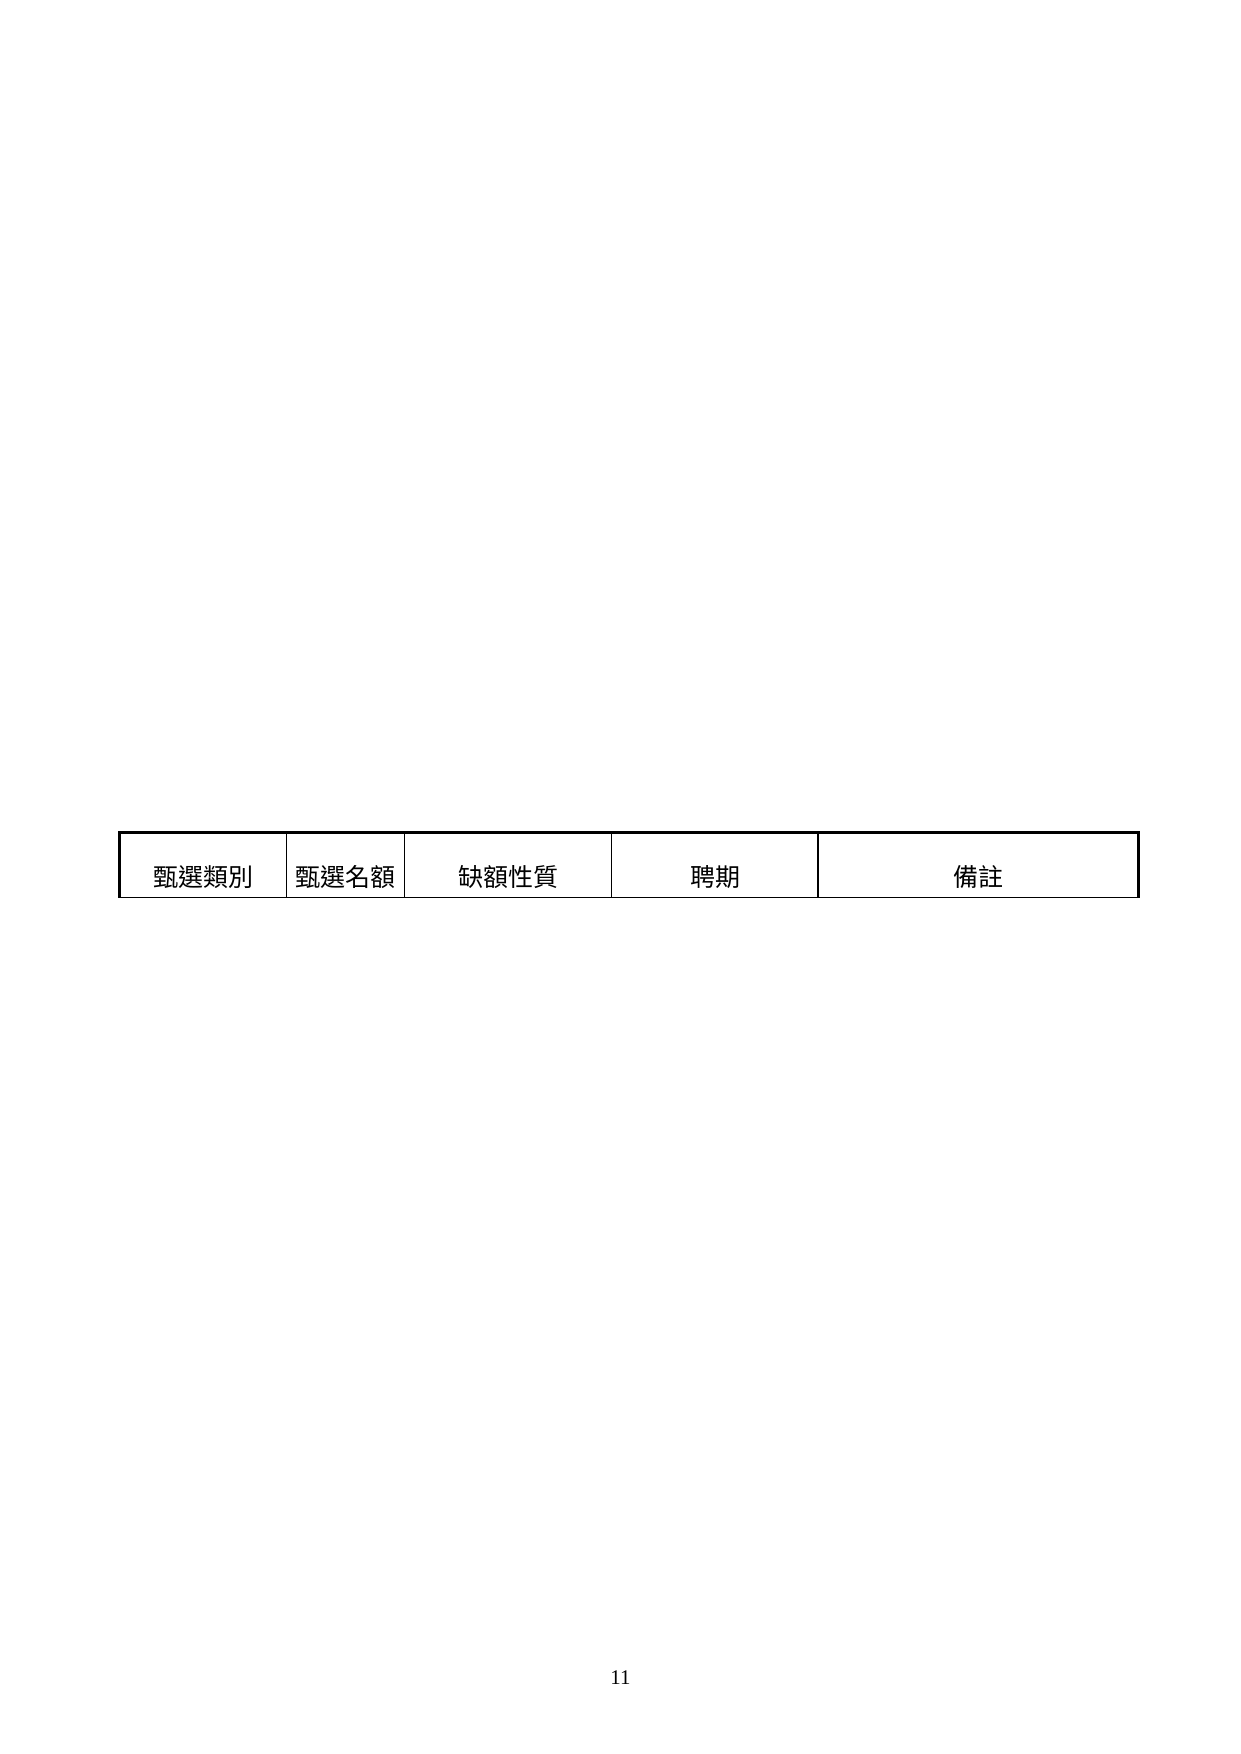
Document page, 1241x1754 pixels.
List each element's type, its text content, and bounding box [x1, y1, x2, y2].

table_header 聘期 [612, 834, 817, 897]
table_header 甄選類別 [121, 834, 286, 897]
table_header 缺額性質 [405, 834, 611, 897]
table_header 備註 [819, 834, 1137, 897]
table_header 甄選名額 [287, 834, 404, 897]
